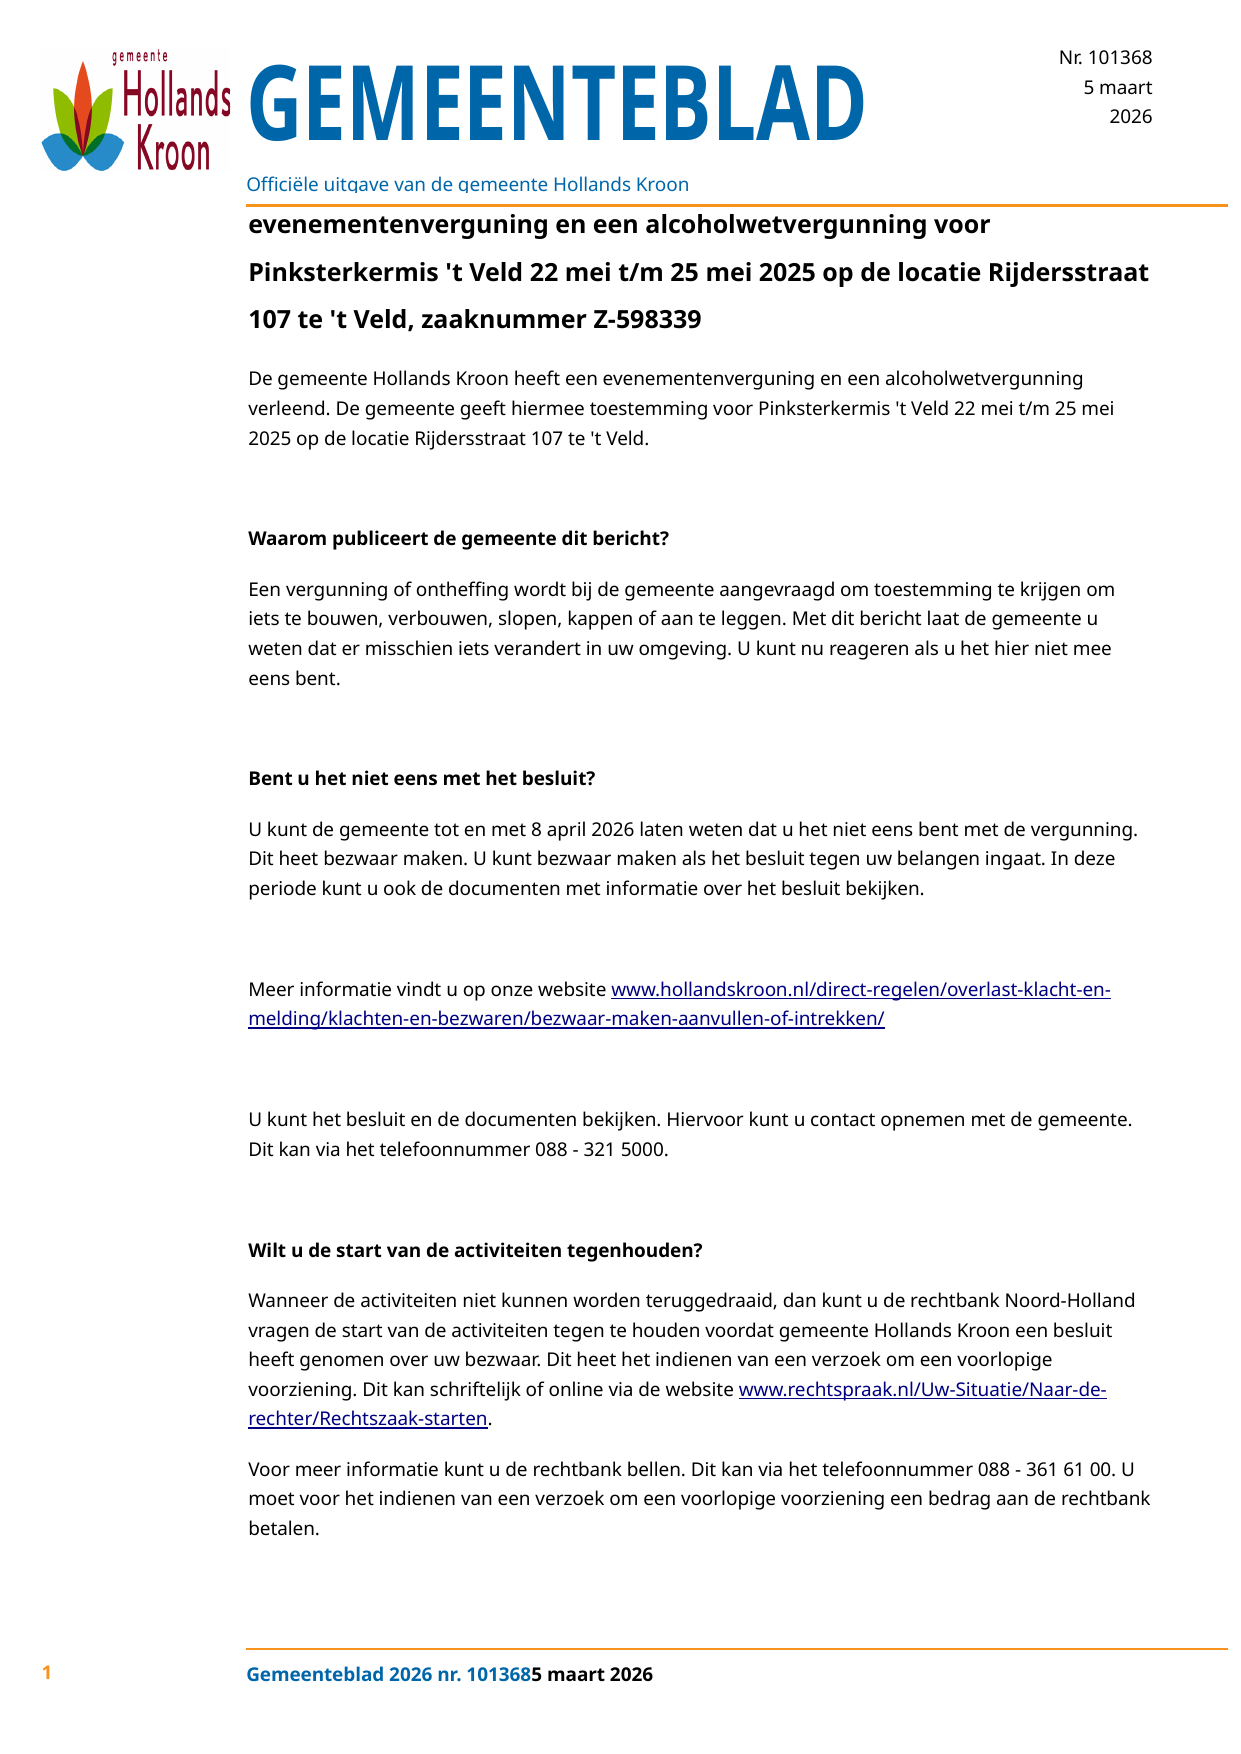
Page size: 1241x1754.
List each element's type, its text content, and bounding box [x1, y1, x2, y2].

text Wanneer de activiteiten niet kunnen worden teruggedraaid, dan kunt u de rechtbank Noord-Holland vragen de start van de activiteiten tegen te houden voordat gemeente Hollands Kroon een besluit heeft genomen over uw bezwaar. Dit heet het indienen van een verzoek om een voorlopige voorziening. Dit kan schriftelijk of online via de website www.rechtspraak.nl/Uw-Situatie/Naar-de-rechter/Rechtszaak-starten. [248, 1287, 1152, 1431]
picture [41, 47, 231, 172]
text Een vergunning of ontheffing wordt bij de gemeente aangevraagd om toestemming te krijgen om iets te bouwen, verbouwen, slopen, kappen of aan te leggen. Met dit bericht laat de gemeente u weten dat er misschien iets verandert in uw omgeving. U kunt nu reageren als u het hier niet mee eens bent. [248, 576, 1152, 690]
text Voor meer informatie kunt u de rechtbank bellen. Dit kan via het telefoonnummer 088 - 361 61 00. U moet voor het indienen van een verzoek om een voorlopige voorziening een bedrag aan de rechtbank betalen. [248, 1456, 1152, 1541]
text U kunt de gemeente tot en met 8 april 2026 laten weten dat u het niet eens bent met de vergunning. Dit heet bezwaar maken. U kunt bezwaar maken als het besluit tegen uw belangen ingaat. In deze periode kunt u ook de documenten met informatie over het besluit bekijken. [248, 816, 1152, 901]
text Bent u het niet eens met het besluit? [248, 766, 1152, 791]
text Waarom publiceert de gemeente dit bericht? [248, 526, 1152, 551]
text U kunt het besluit en de documenten bekijken. Hiervoor kunt u contact opnemen met de gemeente. Dit kan via het telefoonnummer 088 - 321 5000. [248, 1106, 1152, 1162]
text Wilt u de start van de activiteiten tegenhouden? [248, 1237, 1152, 1262]
text evenementenverguning en een alcoholwetvergunning voor Pinksterkermis 't Veld 22 mei t/m 25 mei 2025 op de locatie Rijdersstraat 107 te 't Veld, zaaknummer Z-598339 [248, 207, 1152, 336]
text De gemeente Hollands Kroon heeft een evenementenverguning en een alcoholwetvergunning verleend. De gemeente geeft hiermee toestemming voor Pinksterkermis 't Veld 22 mei t/m 25 mei 2025 op de locatie Rijdersstraat 107 te 't Veld. [248, 366, 1152, 450]
text Meer informatie vindt u op onze website www.hollandskroon.nl/direct-regelen/overlast-klacht-en-melding/klachten-en-bezwaren/bezwaar-maken-aanvullen-of-intrekken/ [248, 976, 1152, 1031]
